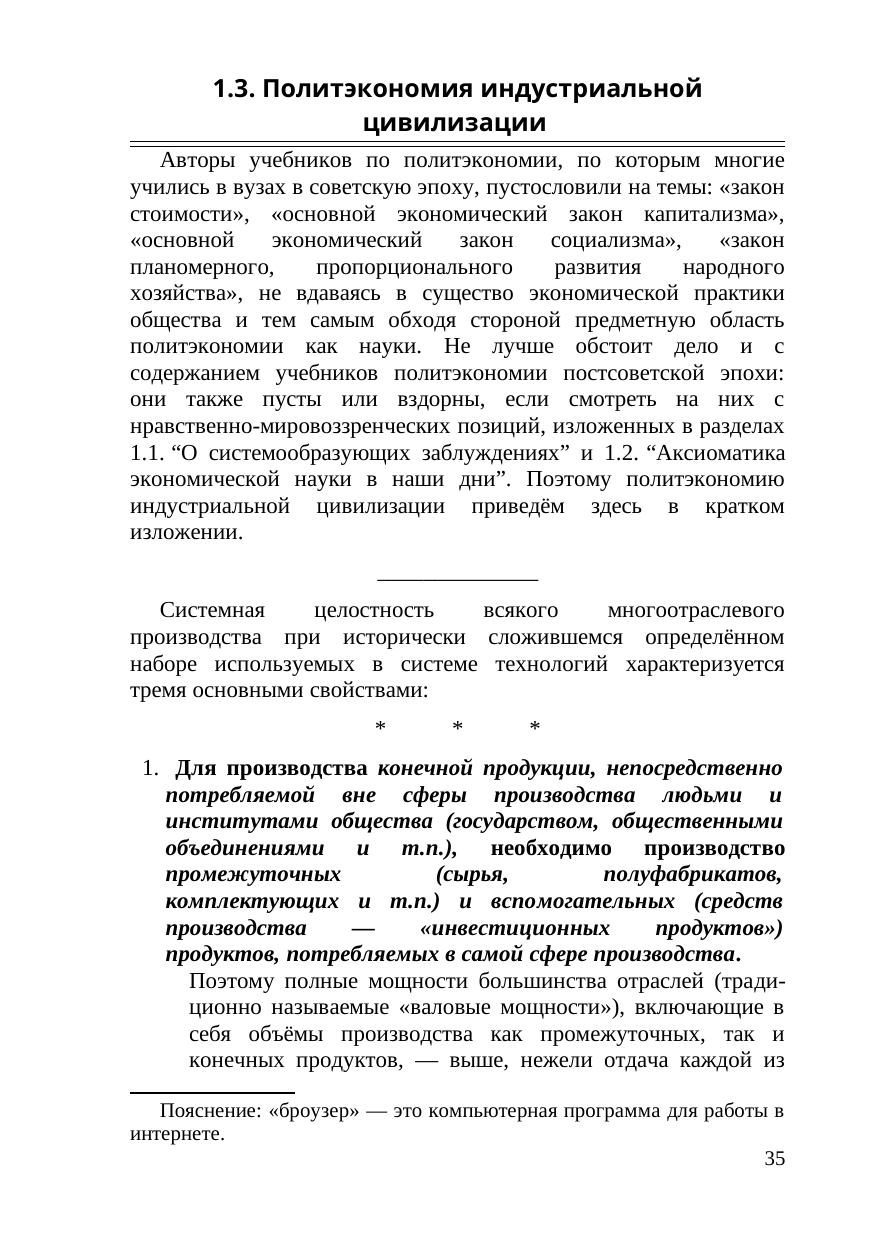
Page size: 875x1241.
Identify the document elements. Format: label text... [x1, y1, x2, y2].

text Системная целостность всякого многоотраслевого производства при исторически сложившемся определённом наборе используемых в системе технологий характеризуется тремя основными свойствами: [130, 596, 785, 702]
text Авторы учебников по политэкономии, по которым многие учились в вузах в советскую эпоху, пустословили на темы: «закон сто­имости», «основ­ной экономический закон капитализма», «основ­ной экономический закон социализма», «закон планомерного, пропорционального развития народного хозяйства», не вдаваясь в существо экономической практики общества и тем самым обходя стороной предметную область политэкономии как науки. Не лучше обстоит дело и с содержанием учебников политэкономии постсоветской эпохи: они также пусты или вздорны, если смотреть на них с нравственно-мировоззренческих позиций, изложенных в разделах 1.1. “О системообразующих заблуждениях” и 1.2. “Акси­о­матика экономической науки в наши дни”. Поэтому политэкономию индустриальной цивилизации приведём здесь в кратком изложении. [130, 147, 785, 545]
list Поэтому полные мощности большинства отраслей (тра­ди­ционно называемые «валовые мощности»), включающие в себя объёмы производства как промежуточных, так и конечных продуктов, — выше, нежели отдача каждой из [171, 967, 785, 1073]
list Для производства конечной продукции, непосредственно потребляемой вне сферы производства людьми и институтами общества (госу­дар­ст­вом, общественными объединениями и т.п.), необходимо производство промежуточных (сырья, полуфабрикатов, комплектующих и т.п.) и вспо­могательных (средств производства — «инве­сти­ци­он­ных продуктов») продуктов, потребляемых в самой сфере производства. [136, 754, 785, 967]
text ______________ [130, 557, 785, 584]
text * * * [130, 715, 785, 742]
text Пояснение: «броузер» — это компьютерная программа для работы в интернете. [130, 1099, 785, 1145]
